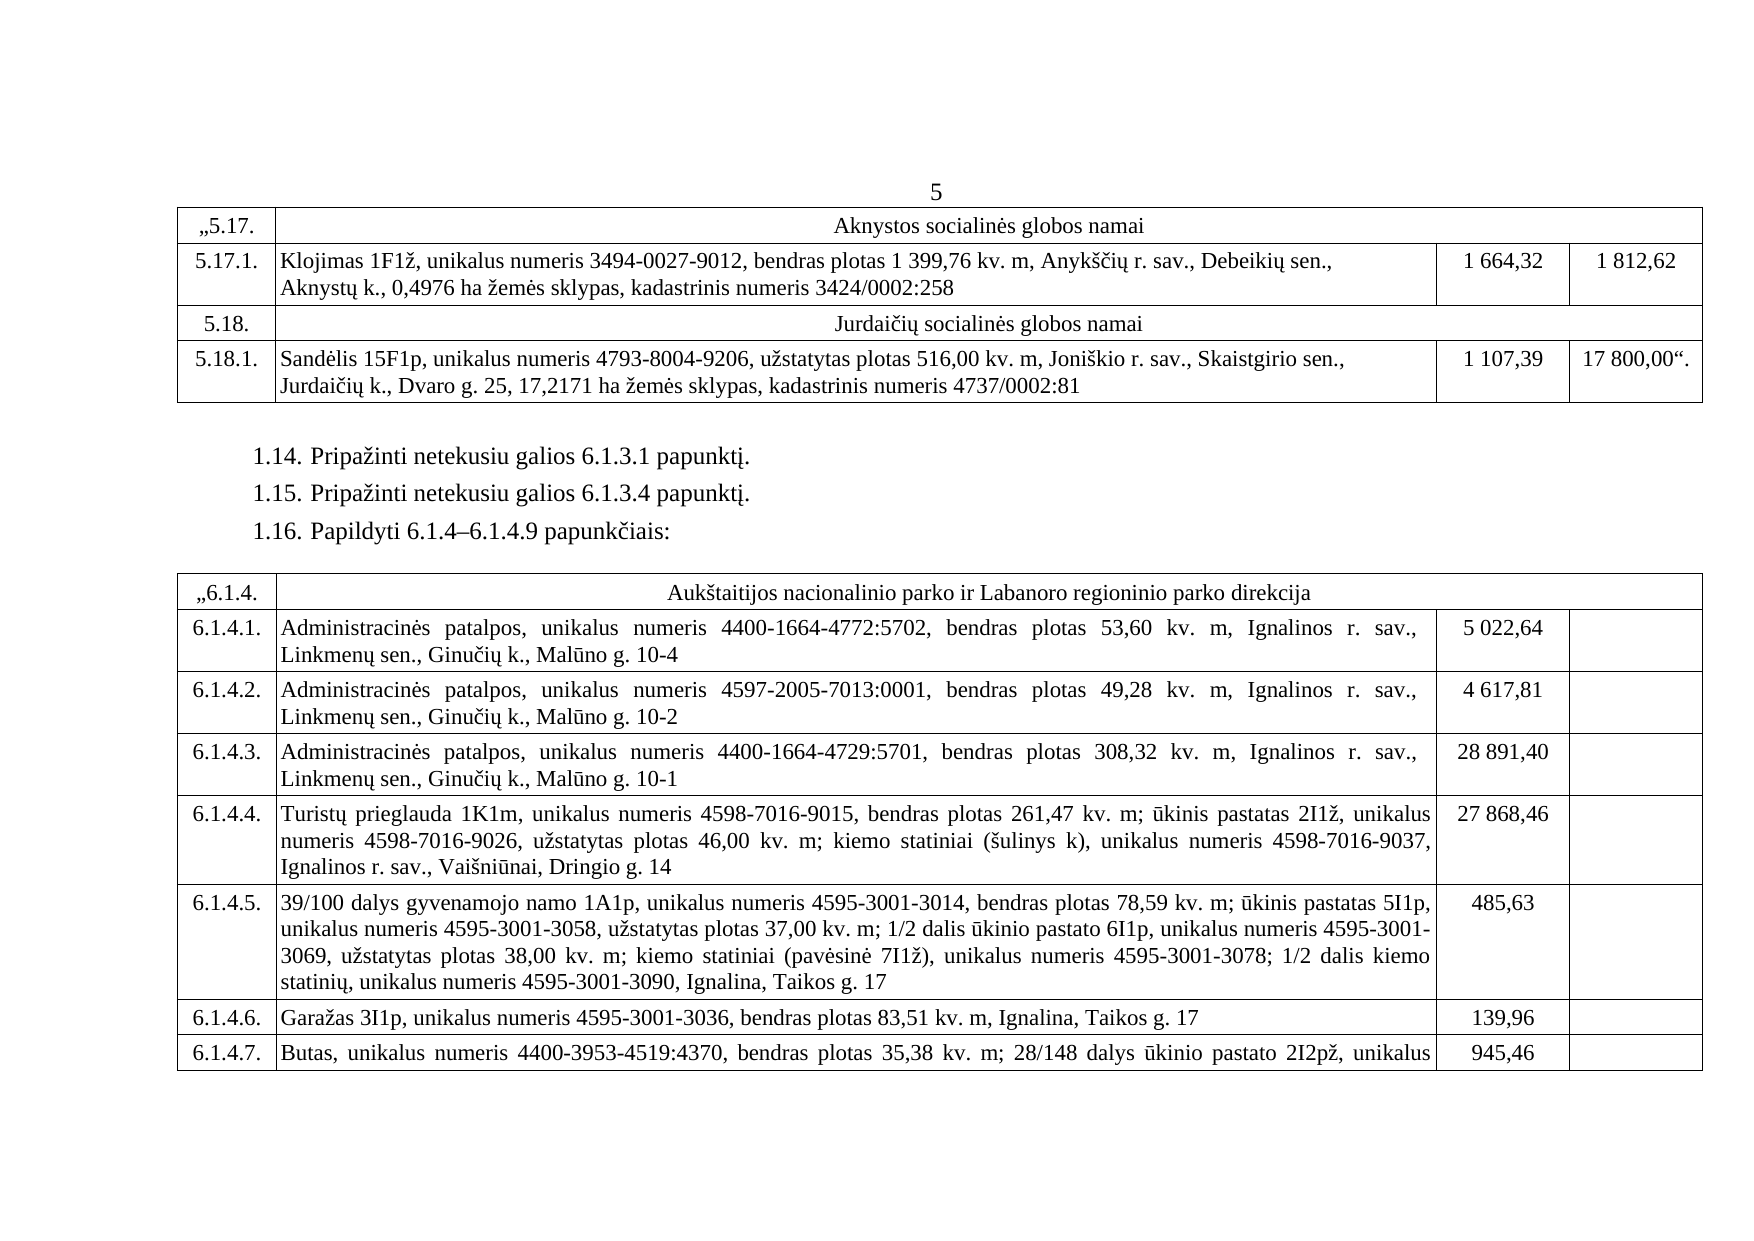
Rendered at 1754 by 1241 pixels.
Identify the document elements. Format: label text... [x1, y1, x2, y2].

table_cell 6.1.4.5. [178, 885, 276, 998]
table_cell 5 022,64 [1437, 610, 1569, 671]
table_header „5.17. [178, 208, 275, 242]
table_cell 945,46 [1437, 1035, 1569, 1070]
table_cell Administracinės patalpos, unikalus numeris 4400-1664-4729:5701, bendras plotas 308,32 kv. m, Ignalinos r. sav., Linkmenų sen., Ginučių k., Malūno g. 10-1 [277, 734, 1436, 795]
table_cell Klojimas 1F1ž, unikalus numeris 3494-0027-9012, bendras plotas 1 399,76 kv. m, Anykščių r. sav., Debeikių sen., Aknystų k., 0,4976 ha žemės sklypas, kadastrinis numeris 3424/0002:258 [276, 244, 1436, 304]
table_header „6.1.4. [178, 574, 276, 609]
table_cell [1570, 1000, 1702, 1034]
table_cell [1570, 1035, 1702, 1070]
text 1.14. Pripažinti netekusiu galios 6.1.3.1 papunktį. [177, 432, 1695, 469]
table_cell 27 868,46 [1437, 796, 1569, 884]
table_cell 1 812,62 [1570, 244, 1702, 304]
table_cell Administracinės patalpos, unikalus numeris 4597-2005-7013:0001, bendras plotas 49,28 kv. m, Ignalinos r. sav., Linkmenų sen., Ginučių k., Malūno g. 10-2 [277, 672, 1436, 733]
table_cell [1570, 885, 1702, 998]
table_cell 139,96 [1437, 1000, 1569, 1034]
table_cell [1570, 610, 1702, 671]
table_cell Administracinės patalpos, unikalus numeris 4400-1664-4772:5702, bendras plotas 53,60 kv. m, Ignalinos r. sav., Linkmenų sen., Ginučių k., Malūno g. 10-4 [277, 610, 1436, 671]
text 1.16. Papildyti 6.1.4–6.1.4.9 papunkčiais: [177, 507, 1695, 544]
table_cell 39/100 dalys gyvenamojo namo 1A1p, unikalus numeris 4595-3001-3014, bendras plotas 78,59 kv. m; ūkinis pastatas 5I1p, unikalus numeris 4595-3001-3058, užstatytas plotas 37,00 kv. m; 1/2 dalis ūkinio pastato 6I1p, unikalus numeris 4595-3001-3069, užstatytas plotas 38,00 kv. m; kiemo statiniai (pavėsinė 7I1ž), unikalus numeris 4595-3001-3078; 1/2 dalis kiemo statinių, unikalus numeris 4595-3001-3090, Ignalina, Taikos g. 17 [277, 885, 1436, 998]
table_cell 1 107,39 [1437, 341, 1569, 402]
table_cell 4 617,81 [1437, 672, 1569, 733]
table_cell 485,63 [1437, 885, 1569, 998]
table_cell 5.18.1. [178, 341, 275, 402]
table_cell Turistų prieglauda 1K1m, unikalus numeris 4598-7016-9015, bendras plotas 261,47 kv. m; ūkinis pastatas 2I1ž, unikalus numeris 4598-7016-9026, užstatytas plotas 46,00 kv. m; kiemo statiniai (šulinys k), unikalus numeris 4598-7016-9037, Ignalinos r. sav., Vaišniūnai, Dringio g. 14 [277, 796, 1436, 884]
table_cell Jurdaičių socialinės globos namai [276, 306, 1702, 340]
table_cell Garažas 3I1p, unikalus numeris 4595-3001-3036, bendras plotas 83,51 kv. m, Ignalina, Taikos g. 17 [277, 1000, 1436, 1034]
table_cell [1570, 796, 1702, 884]
table_cell 6.1.4.1. [178, 610, 276, 671]
table_cell 5.17.1. [178, 244, 275, 304]
table_cell Butas, unikalus numeris 4400-3953-4519:4370, bendras plotas 35,38 kv. m; 28/148 dalys ūkinio pastato 2I2pž, unikalus [277, 1035, 1436, 1070]
table_cell 17 800,00“. [1570, 341, 1702, 402]
table_cell [1570, 672, 1702, 733]
table_cell 1 664,32 [1437, 244, 1569, 304]
table_cell 28 891,40 [1437, 734, 1569, 795]
table_cell 6.1.4.7. [178, 1035, 276, 1070]
table_cell 5.18. [178, 306, 275, 340]
table_cell 6.1.4.4. [178, 796, 276, 884]
table_cell 6.1.4.3. [178, 734, 276, 795]
table_cell Sandėlis 15F1p, unikalus numeris 4793-8004-9206, užstatytas plotas 516,00 kv. m, Joniškio r. sav., Skaistgirio sen., Jurdaičių k., Dvaro g. 25, 17,2171 ha žemės sklypas, kadastrinis numeris 4737/0002:81 [276, 341, 1436, 402]
table_cell 6.1.4.2. [178, 672, 276, 733]
table_cell 6.1.4.6. [178, 1000, 276, 1034]
table_header Aknystos socialinės globos namai [276, 208, 1702, 242]
text 1.15. Pripažinti netekusiu galios 6.1.3.4 papunktį. [177, 469, 1695, 507]
table_cell [1570, 734, 1702, 795]
table_header Aukštaitijos nacionalinio parko ir Labanoro regioninio parko direkcija [277, 574, 1702, 609]
